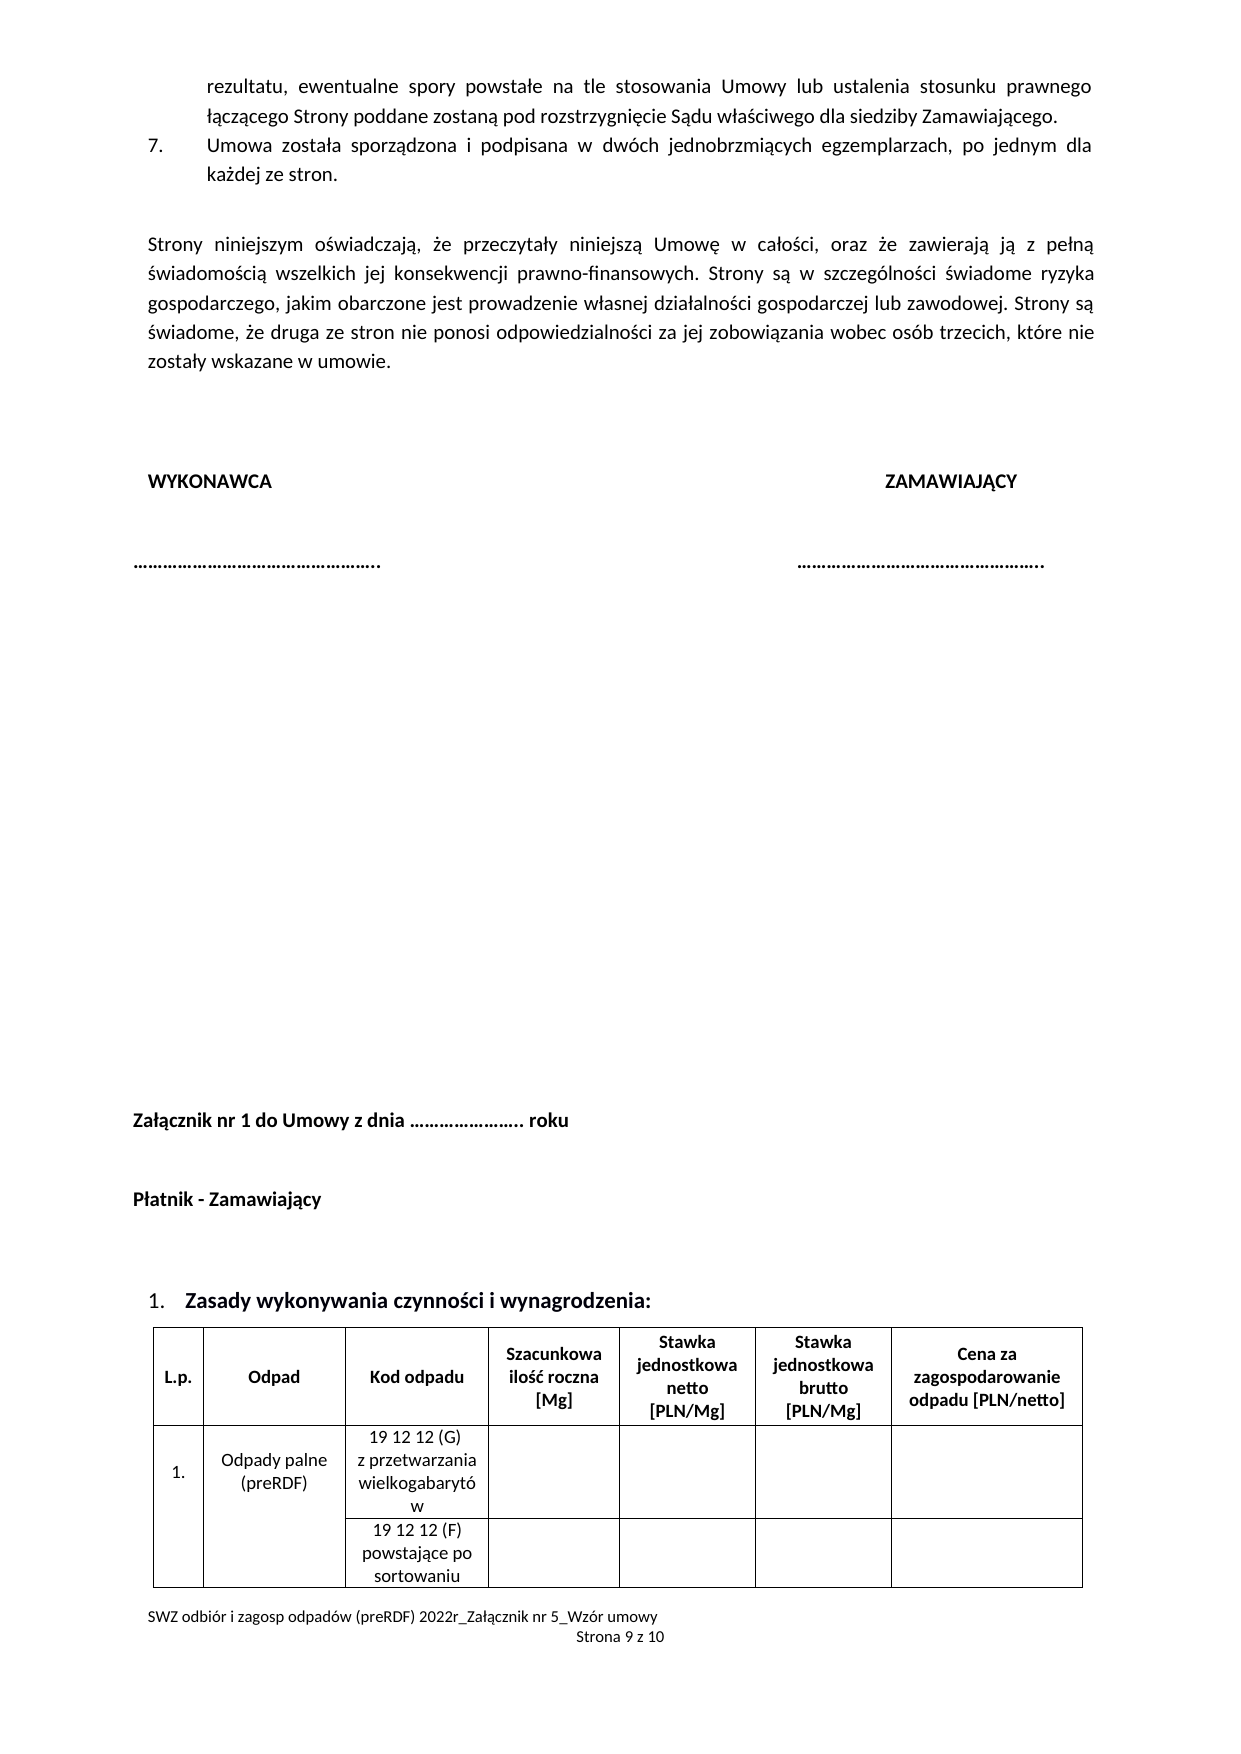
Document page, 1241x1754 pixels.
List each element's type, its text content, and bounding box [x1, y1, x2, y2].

table_cell [756, 1519, 891, 1587]
table_cell 1. [154, 1426, 203, 1517]
list rezultatu, ewentualne spory powstałe na tle stosowania Umowy lub ustalenia stosunku prawnego łączącego Strony poddane zostaną pod rozstrzygnięcie Sądu właściwego dla siedziby Zamawiającego. [148, 74, 1093, 128]
table_cell [892, 1519, 1082, 1587]
table_header L.p. [154, 1328, 203, 1425]
table_cell [489, 1426, 619, 1517]
table_cell [620, 1519, 755, 1587]
text Załącznik nr 1 do Umowy z dnia ………………….. roku [133, 1107, 1181, 1132]
text WYKONAWCA ZAMAWIAJĄCY [148, 469, 1181, 494]
text Płatnik - Zamawiający [133, 1187, 1181, 1212]
table_cell 19 12 12 (F) powstające po sortowaniu [346, 1519, 488, 1587]
table_cell [204, 1518, 345, 1587]
table_cell 19 12 12 (G) z przetwarzania wielkogabarytów [346, 1426, 488, 1517]
table_header Szacunkowa ilość roczna [Mg] [489, 1328, 619, 1425]
text ………………………………………….. ………………………………………….. [133, 548, 1181, 574]
text Strony niniejszym oświadczają, że przeczytały niniejszą Umowę w całości, oraz że zawierają ją z pełną świadomością wszelkich jej konsekwencji prawno-finansowych. Strony są w szczególności świadome ryzyka gospodarczego, jakim obarczone jest prowadzenie własnej działalności gospodarczej lub zawodowej. Strony są świadome, że druga ze stron nie ponosi odpowiedzialności za jej zobowiązania wobec osób trzecich, które nie zostały wskazane w umowie. [148, 231, 1096, 373]
table_header Stawka jednostkowa brutto [PLN/Mg] [756, 1328, 891, 1425]
table_cell Odpady palne (preRDF) [204, 1426, 345, 1517]
table_header Cena za zagospodarowanie odpadu [PLN/netto] [892, 1328, 1082, 1425]
table_header Kod odpadu [346, 1328, 488, 1425]
table_cell [756, 1426, 891, 1517]
table_cell [154, 1518, 203, 1587]
table_cell [620, 1426, 755, 1517]
list Umowa została sporządzona i podpisana w dwóch jednobrzmiących egzemplarzach, po jednym dla każdej ze stron. [148, 132, 1093, 187]
table_cell [892, 1426, 1082, 1517]
list Zasady wykonywania czynności i wynagrodzenia: [148, 1287, 1093, 1315]
table_header Stawka jednostkowa netto [PLN/Mg] [620, 1328, 755, 1425]
table_header Odpad [204, 1328, 345, 1425]
table_cell [489, 1519, 619, 1587]
